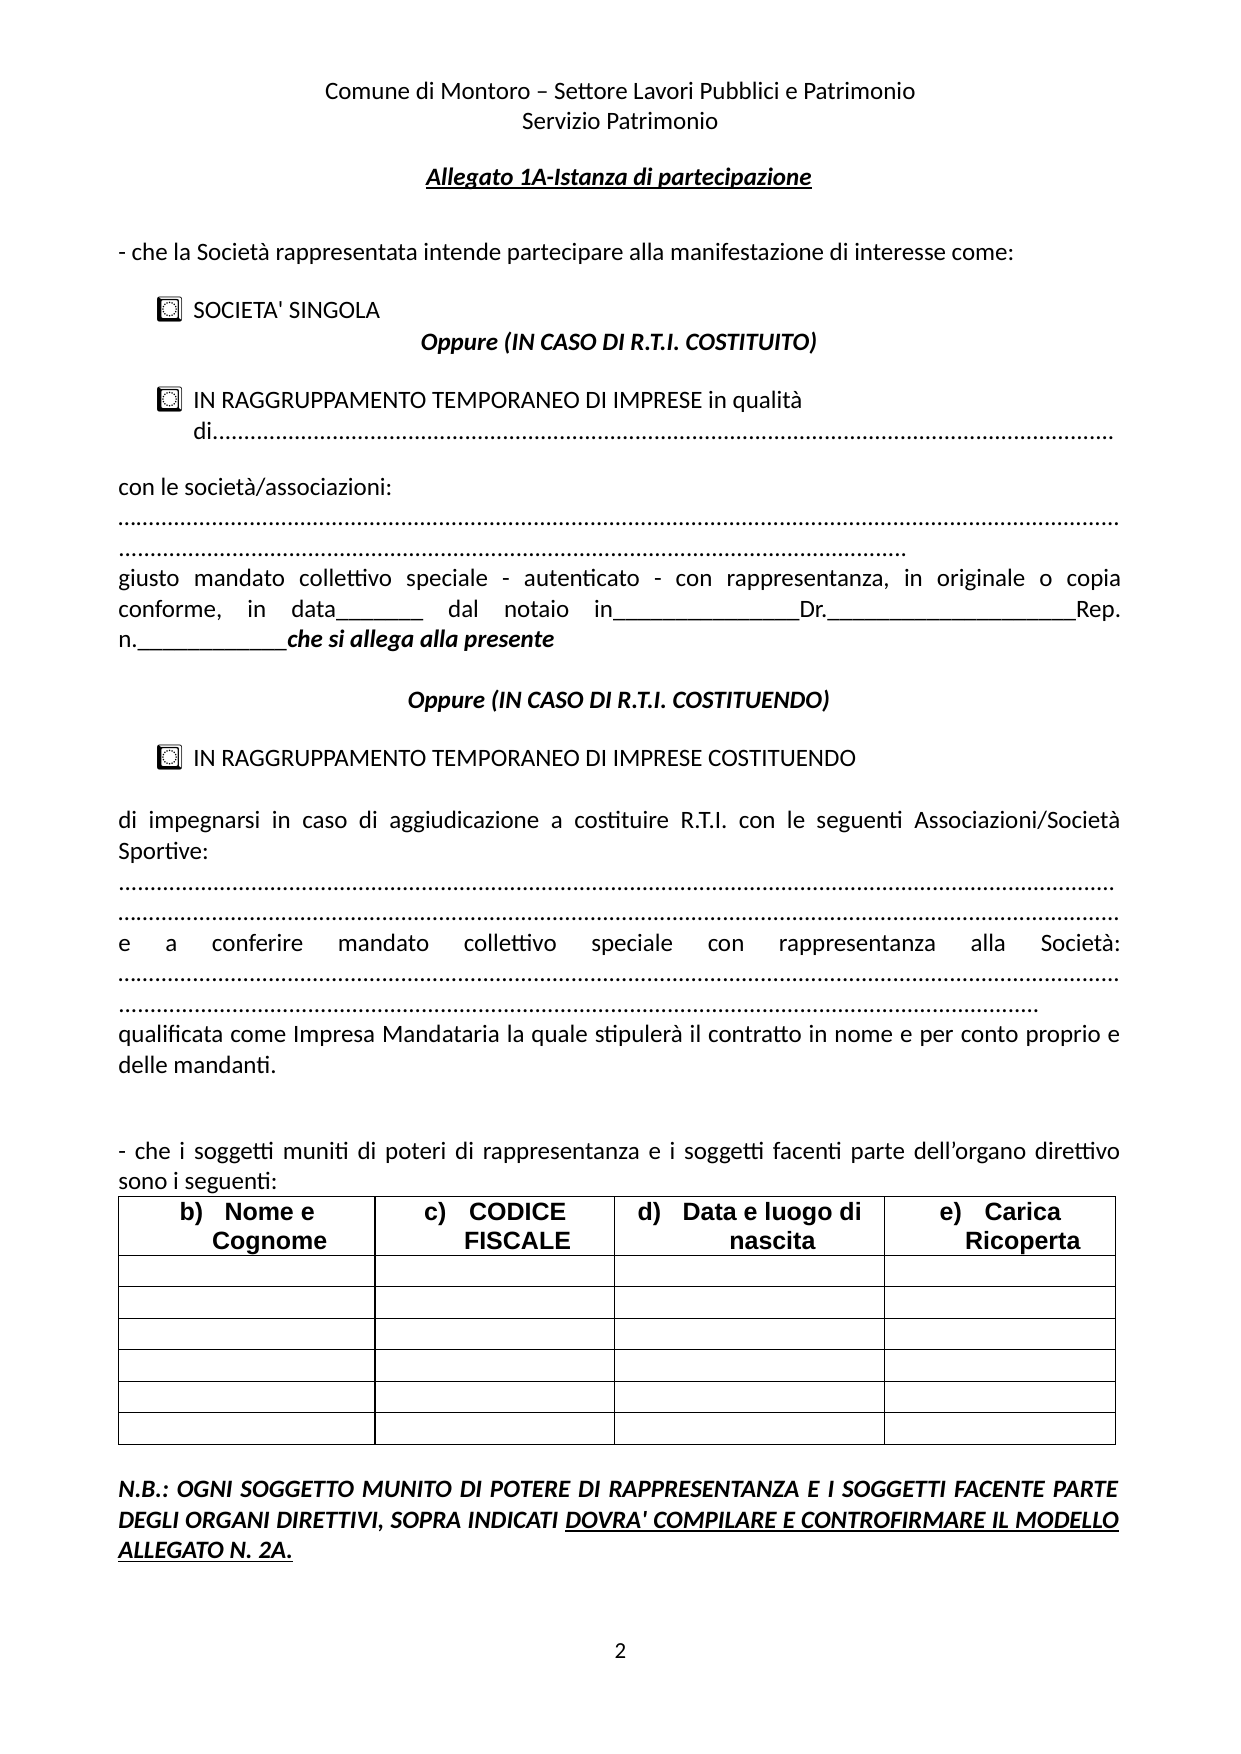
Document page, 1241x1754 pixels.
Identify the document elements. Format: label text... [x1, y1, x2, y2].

text .............................................................................................................................................................. [118, 866, 1122, 896]
text e a conferire mandato collettivo speciale con rappresentanza alla Società: ….............................................................................................................................................................................................................................................................................................................. [118, 927, 1122, 1018]
table_cell [119, 1413, 374, 1444]
table_header Nome e Cognome [119, 1197, 374, 1254]
table_cell [119, 1287, 374, 1318]
table_cell [885, 1413, 1115, 1444]
table_cell [615, 1350, 884, 1381]
table_cell [615, 1287, 884, 1318]
table_cell [119, 1319, 374, 1349]
text N.B.: OGNI SOGGETTO MUNITO DI POTERE DI RAPPRESENTANZA E I SOGGETTI FACENTE PARTE DEGLI ORGANI DIRETTIVI, SOPRA INDICATI DOVRA' COMPILARE E CONTROFIRMARE IL MODELLO ALLEGATO N. 2A. [118, 1474, 1122, 1565]
table_cell [119, 1256, 374, 1286]
table_header Carica Ricoperta [885, 1197, 1115, 1254]
table_cell [615, 1256, 884, 1286]
table_cell [119, 1382, 374, 1412]
table_cell [376, 1413, 614, 1444]
table_cell [376, 1256, 614, 1286]
text di impegnarsi in caso di aggiudicazione a costituire R.T.I. con le seguenti Associazioni/Società Sportive: [118, 805, 1122, 866]
text - che i soggetti muniti di poteri di rappresentanza e i soggetti facenti parte dell’organo direttivo sono i seguenti: [118, 1135, 1122, 1196]
table_cell [885, 1350, 1115, 1381]
table_cell [376, 1382, 614, 1412]
table_cell [885, 1382, 1115, 1412]
table_cell [885, 1287, 1115, 1318]
table_cell [376, 1287, 614, 1318]
table_header Data e luogo di nascita [615, 1197, 884, 1254]
text …............................................................................................................................................................ [118, 896, 1122, 927]
text giusto mandato collettivo speciale - autenticato - con rappresentanza, in originale o copia conforme, in data_______ dal notaio in_______________Dr.____________________Rep. n.____________che si allega alla presente [118, 562, 1122, 654]
table_cell [615, 1413, 884, 1444]
table_cell [119, 1350, 374, 1381]
table_cell [885, 1256, 1115, 1286]
list SOCIETA' SINGOLA [156, 292, 1122, 326]
text qualificata come Impresa Mandataria la quale stipulerà il contratto in nome e per conto proprio e delle mandanti. [118, 1018, 1122, 1079]
table_header CODICE FISCALE [376, 1197, 614, 1254]
text Oppure (IN CASO DI R.T.I. COSTITUITO) [118, 326, 1122, 356]
list IN RAGGRUPPAMENTO TEMPORANEO DI IMPRESE COSTITUENDO [156, 740, 1122, 774]
table_cell [615, 1319, 884, 1349]
table_cell [615, 1382, 884, 1412]
text con le società/associazioni: …......................................................................................................................................................................................................................................................................................... [118, 471, 1122, 562]
table_cell [376, 1350, 614, 1381]
table_cell [376, 1319, 614, 1349]
list IN RAGGRUPPAMENTO TEMPORANEO DI IMPRESE in qualità di............................................................................................................................................... [156, 381, 1122, 446]
text Oppure (IN CASO DI R.T.I. COSTITUENDO) [118, 684, 1122, 715]
table_cell [885, 1319, 1115, 1349]
text - che la Società rappresentata intende partecipare alla manifestazione di interesse come: [118, 236, 1122, 267]
